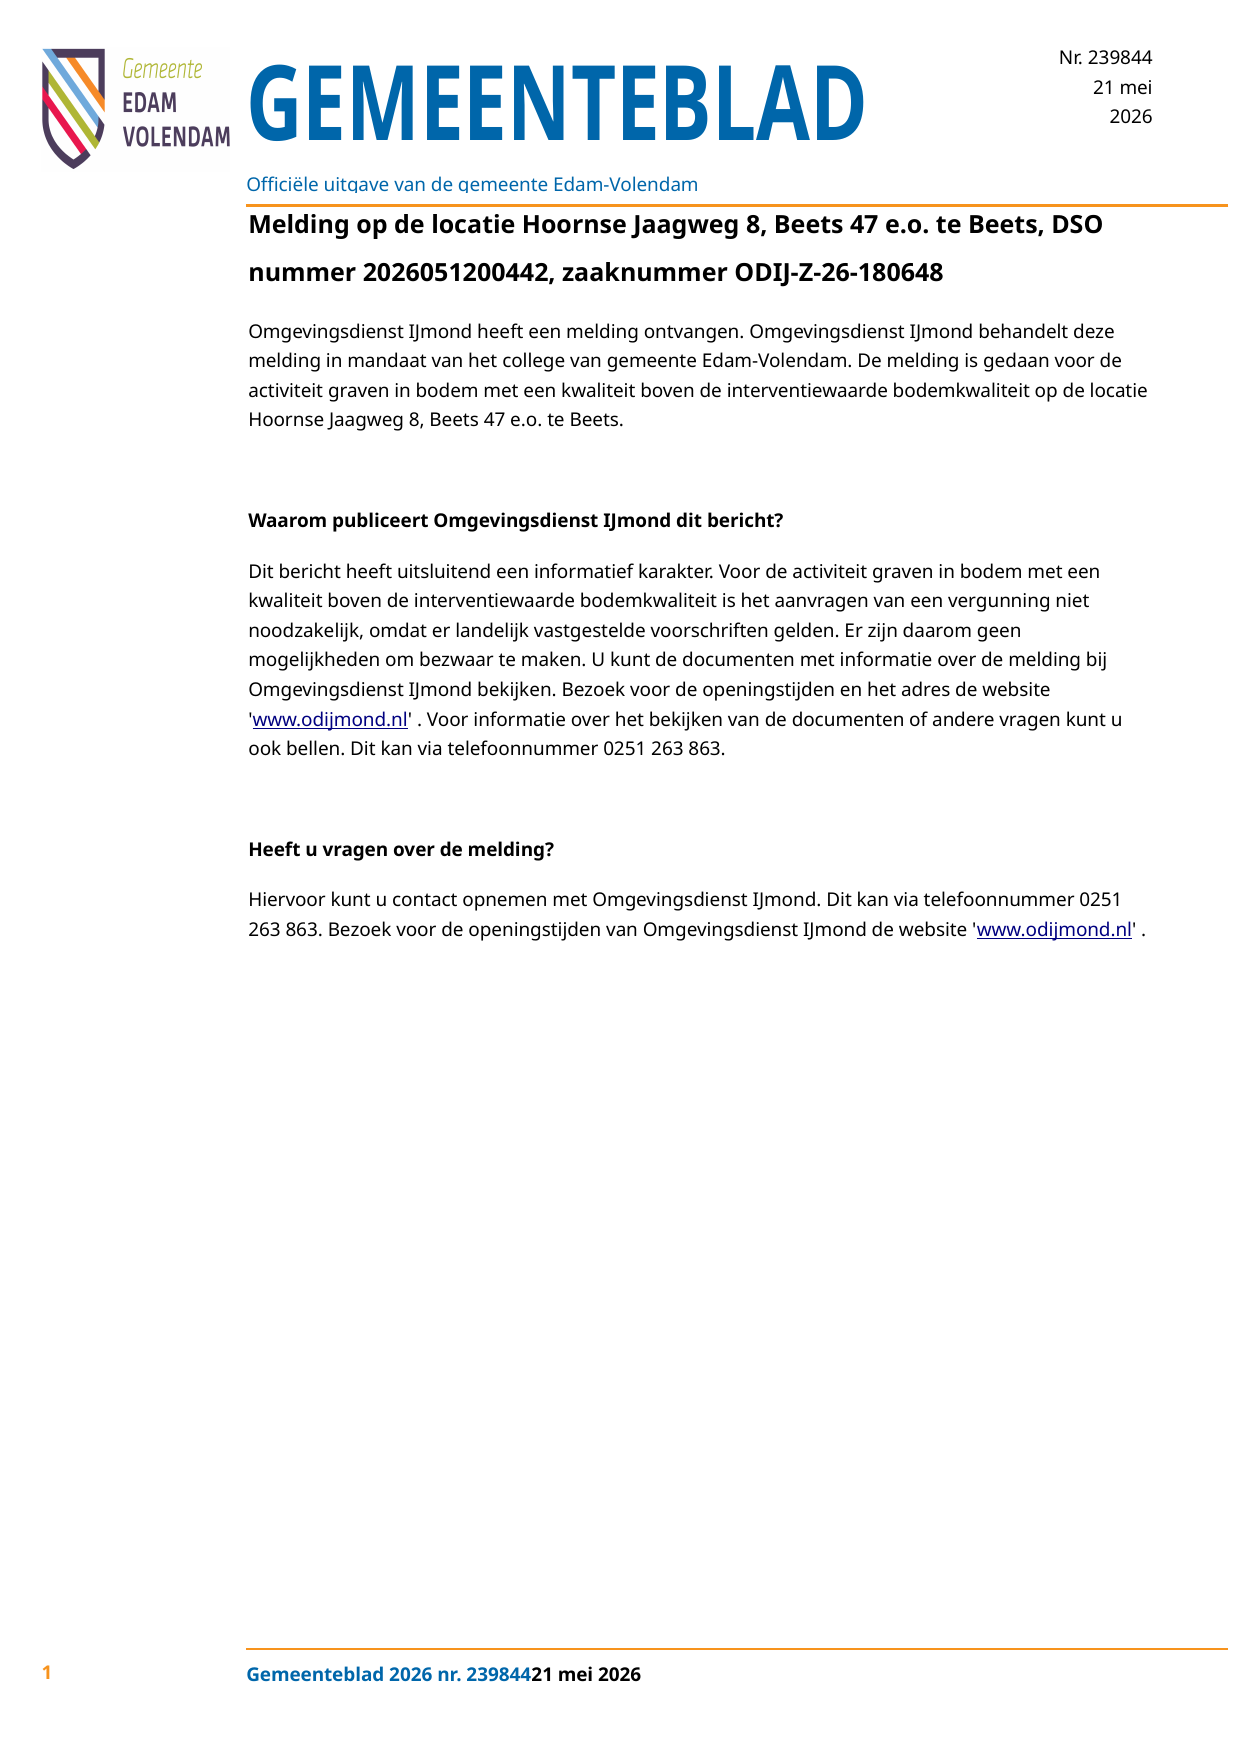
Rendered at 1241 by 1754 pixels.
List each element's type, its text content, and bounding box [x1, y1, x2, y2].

text Melding op de locatie Hoornse Jaagweg 8, Beets 47 e.o. te Beets, DSO nummer 2026051200442, zaaknummer ODIJ-Z-26-180648 [248, 207, 1152, 288]
text Dit bericht heeft uitsluitend een informatief karakter. Voor de activiteit graven in bodem met een kwaliteit boven de interventiewaarde bodemkwaliteit is het aanvragen van een vergunning niet noodzakelijk, omdat er landelijk vastgestelde voorschriften gelden. Er zijn daarom geen mogelijkheden om bezwaar te maken. U kunt de documenten met informatie over de melding bij Omgevingsdienst IJmond bekijken. Bezoek voor de openingstijden en het adres de website 'www.odijmond.nl' . Voor informatie over het bekijken van de documenten of andere vragen kunt u ook bellen. Dit kan via telefoonnummer 0251 263 863. [248, 558, 1152, 761]
picture [41, 47, 231, 172]
text Heeft u vragen over de melding? [248, 836, 1152, 862]
text Omgevingsdienst IJmond heeft een melding ontvangen. Omgevingsdienst IJmond behandelt deze melding in mandaat van het college van gemeente Edam-Volendam. De melding is gedaan voor de activiteit graven in bodem met een kwaliteit boven de interventiewaarde bodemkwaliteit op de locatie Hoornse Jaagweg 8, Beets 47 e.o. te Beets. [248, 318, 1152, 432]
text Hiervoor kunt u contact opnemen met Omgevingsdienst IJmond. Dit kan via telefoonnummer 0251 263 863. Bezoek voor de openingstijden van Omgevingsdienst IJmond de website 'www.odijmond.nl' . [248, 887, 1152, 942]
text Waarom publiceert Omgevingsdienst IJmond dit bericht? [248, 507, 1152, 533]
